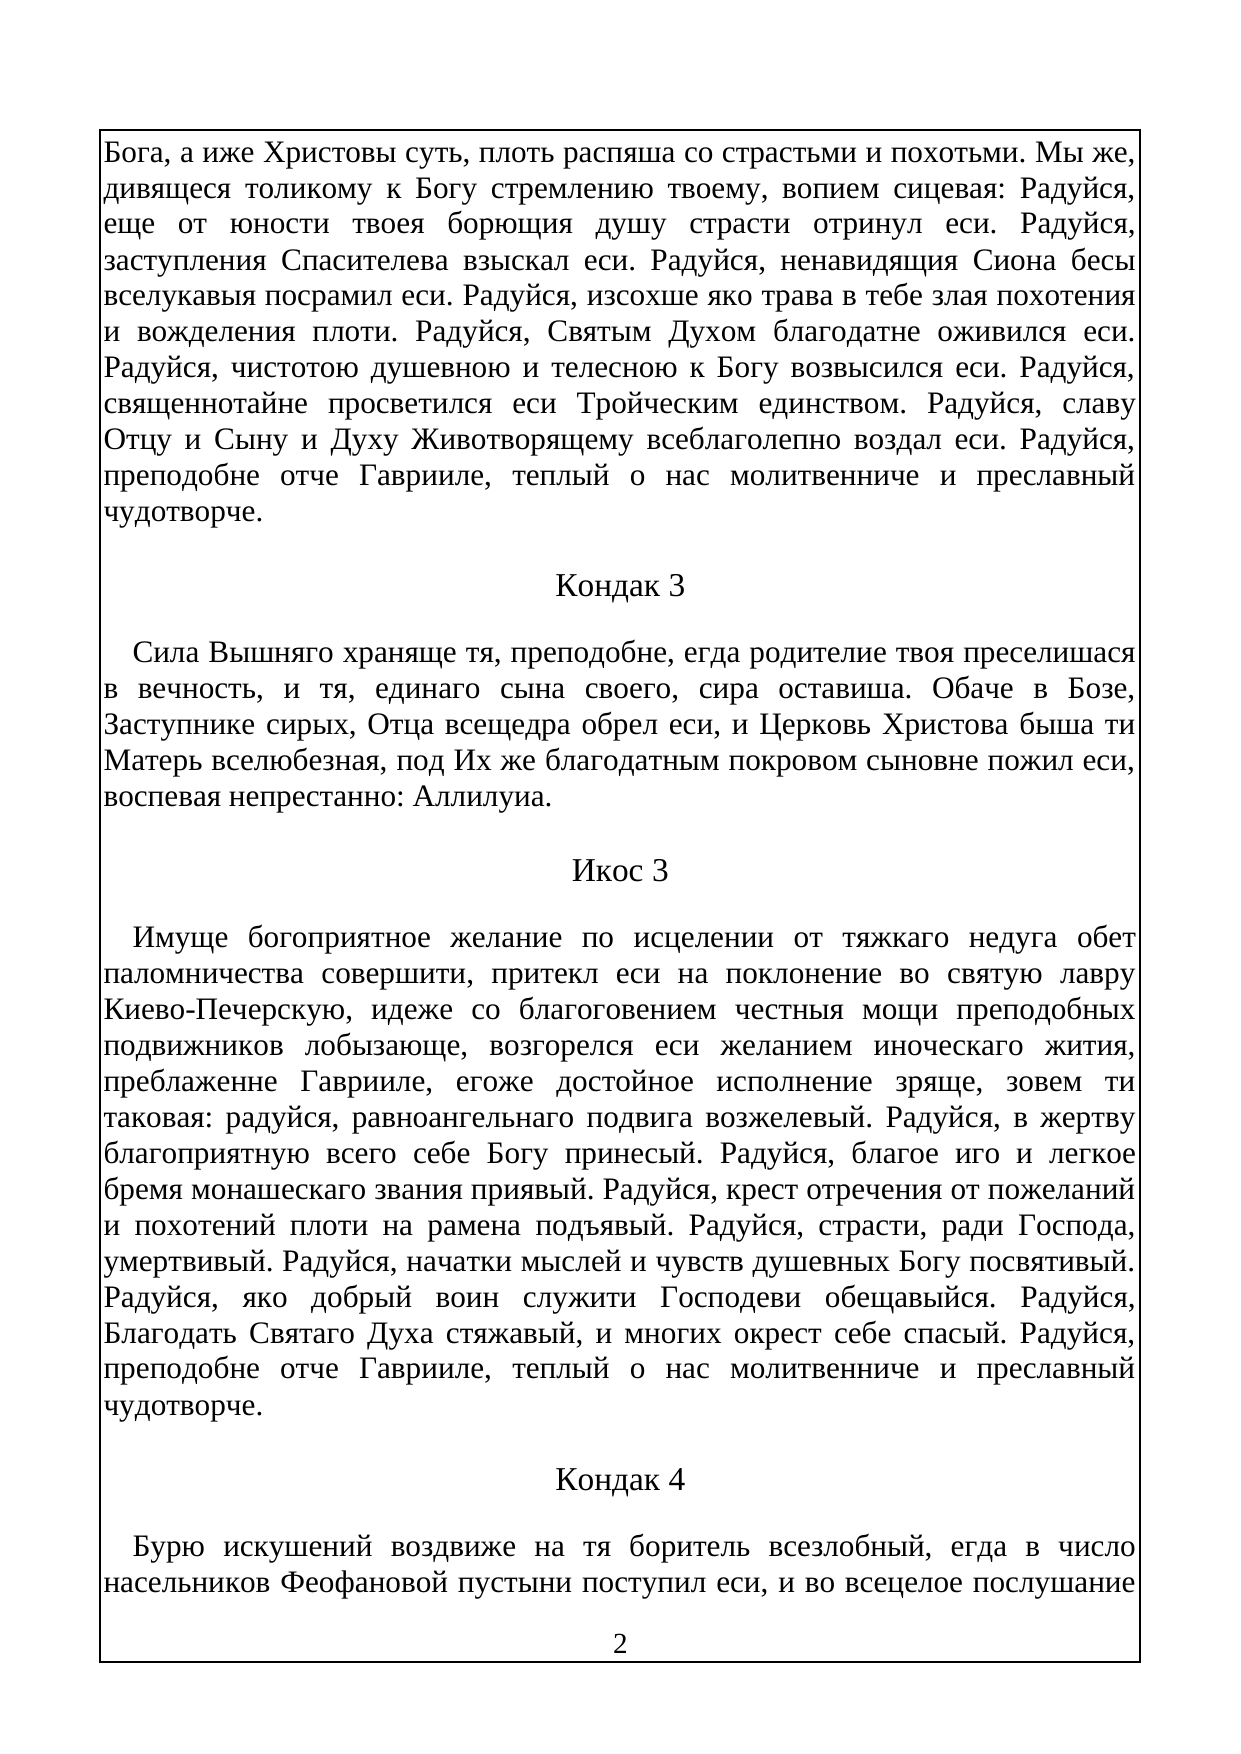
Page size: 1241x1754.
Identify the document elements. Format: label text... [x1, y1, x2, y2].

subtitle Кондак 3 [103, 566, 1137, 604]
text Сила Вышняго храняще тя, преподобне, егда родителие твоя преселишася в вечность, и тя, единаго сына своего, сира оставиша. Обаче в Бозе, Заступнике сирых, Отца всещедра обрел еси, и Церковь Христова быша ти Матерь вселюбезная, под Их же благодатным покровом сыновне пожил еси, воспевая непрестанно: Аллилуиа. [103, 633, 1137, 813]
text Бурю искушений воздвиже на тя боритель всезлобный, егда в число насельников Феофановой пустыни поступил еси, и во всецелое послушание [103, 1527, 1137, 1599]
text Бога, а иже Христовы суть, плоть распяша со страстьми и похотьми. Мы же, дивящеся толикому к Богу стремлению твоему, вопием сицевая: Радуйся, еще от юности твоея борющия душу страсти отринул еси. Радуйся, заступления Спасителева взыскал еси. Радуйся, ненавидящия Сиона бесы вселукавыя посрамил еси. Радуйся, изсохше яко трава в тебе злая похотения и вожделения плоти. Радуйся, Святым Духом благодатне оживился еси. Радуйся, чистотою душевною и телесною к Богу возвысился еси. Радуйся, священнотайне просветился еси Тройческим единством. Радуйся, славу Отцу и Сыну и Духу Животворящему всеблаголепно воздал еси. Радуйся, преподобне отче Гаврииле, теплый о нас молитвенниче и преславный чудотворче. [103, 133, 1137, 528]
text Имуще богоприятное желание по исцелении от тяжкаго недуга обет паломничества совершити, притекл еси на поклонение во святую лавру Киево-Печерскую, идеже со благоговением честныя мощи преподобных подвижников лобызающе, возгорелся еси желанием иноческаго жития, преблаженне Гаврииле, егоже достойное исполнение зряще, зовем ти таковая: радуйся, равноангельнаго подвига возжелевый. Радуйся, в жертву благоприятную всего себе Богу принесый. Радуйся, благое иго и легкое бремя монашескаго звания приявый. Радуйся, крест отречения от пожеланий и похотений плоти на рамена подъявый. Радуйся, страсти, ради Господа, умертвивый. Радуйся, начатки мыслей и чувств душевных Богу посвятивый. Радуйся, яко добрый воин служити Господеви обещавыйся. Радуйся, Благодать Святаго Духа стяжавый, и многих окрест себе спасый. Радуйся, преподобне отче Гаврииле, теплый о нас молитвенниче и преславный чудотворче. [103, 918, 1137, 1422]
subtitle Икос 3 [103, 851, 1137, 889]
subtitle Кондак 4 [103, 1459, 1137, 1497]
